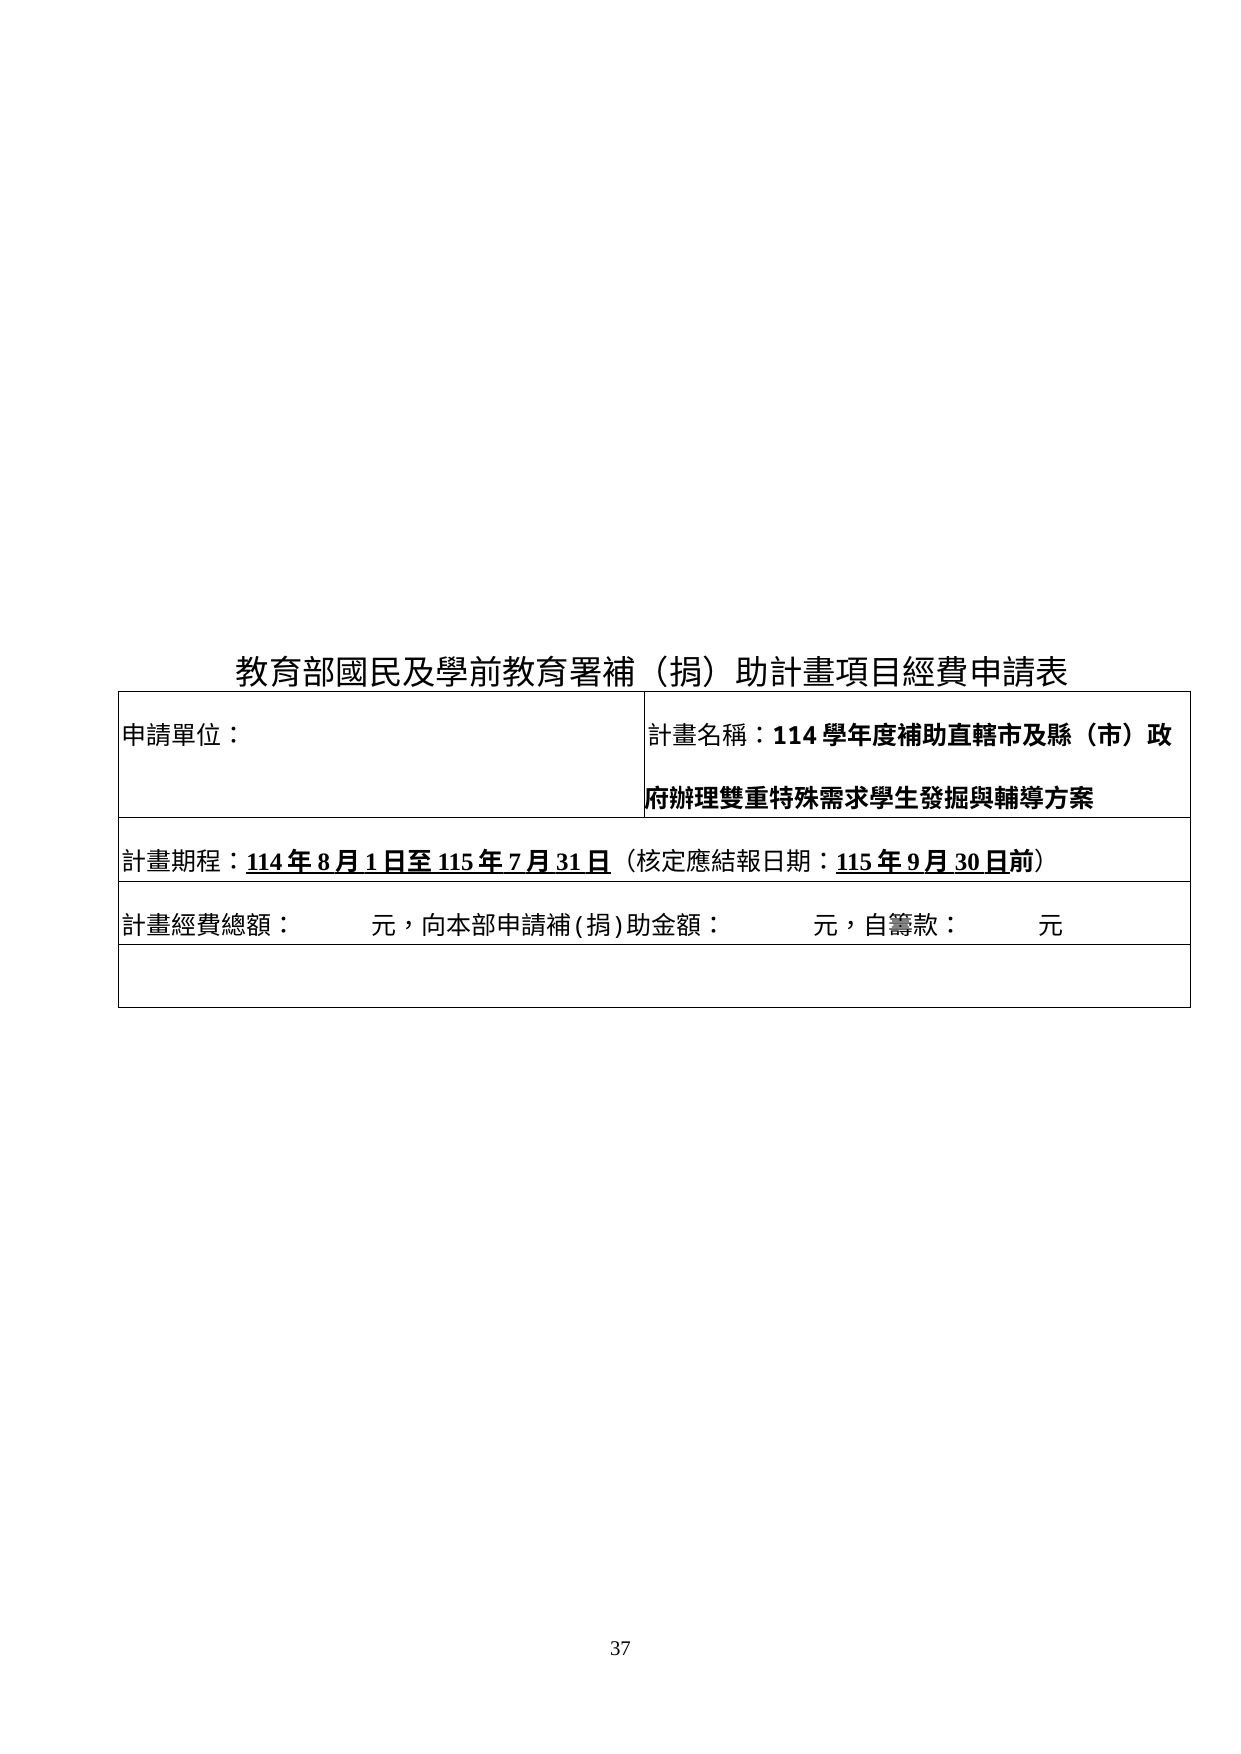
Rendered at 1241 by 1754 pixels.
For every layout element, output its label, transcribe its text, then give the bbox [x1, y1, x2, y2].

table_cell 申請單位： [119, 692, 644, 817]
table_cell 計畫經費總額： 元，向本部申請補(捐)助金額： 元，自籌款： 元 [119, 882, 1190, 944]
table_cell 備註： 本表適用政府機關(構)、公私立學校、特種基金及行政法人。 各計畫執行單位應事先擬訂經費支用項目，並於本表說明欄詳實敘明。 各執行單位經費動支應依中央政府各項經費支用規定、本部各計畫補(捐)助要點及本要點經費編列基準表規定辦理。 上述中央政府經費支用規定，得逕於「行政院主計總處網站-友善經費報支專區-內審規定」查詢參考。 非指定項目補(捐)助，說明欄位新增支用項目，得由執行單位循內部行政程序自行辦理。 同一計畫向本部及其他機關申請補(捐)助時，應於計畫項目經費申請表內，詳列向本部及其他機關申請補助之項目及金額，如有隱匿不實或造假情事，本部應撤銷該補(捐)助案件，並收回已撥付款項。 補(捐)助計畫除依本要點第4點規定之情形外，以不補(捐)助人事費、加班費、內部場地使用費及行政管理費為原則。 申請補(捐)助經費，其計畫執行涉及須依「政府機關政策文宣規劃執行注意事項」、預算法第62條之1及其執行原則等相關規定辦理者，應明確標示其為「廣告」，且揭示贊助機關（教育部）名稱，並不得以置入性行銷方式進行。 [119, 945, 1190, 1007]
table_cell 計畫名稱：114學年度補助直轄市及縣（市）政府辦理雙重特殊需求學生發掘與輔導方案 [645, 692, 1190, 817]
table_header [1186, 629, 1191, 691]
table_header 教育部國民及學前教育署補（捐）助計畫項目經費申請表 [118, 629, 1186, 691]
table_cell 計畫期程：114年8月1日至115年7月31日（核定應結報日期：115年9月30日前） [119, 818, 1190, 881]
